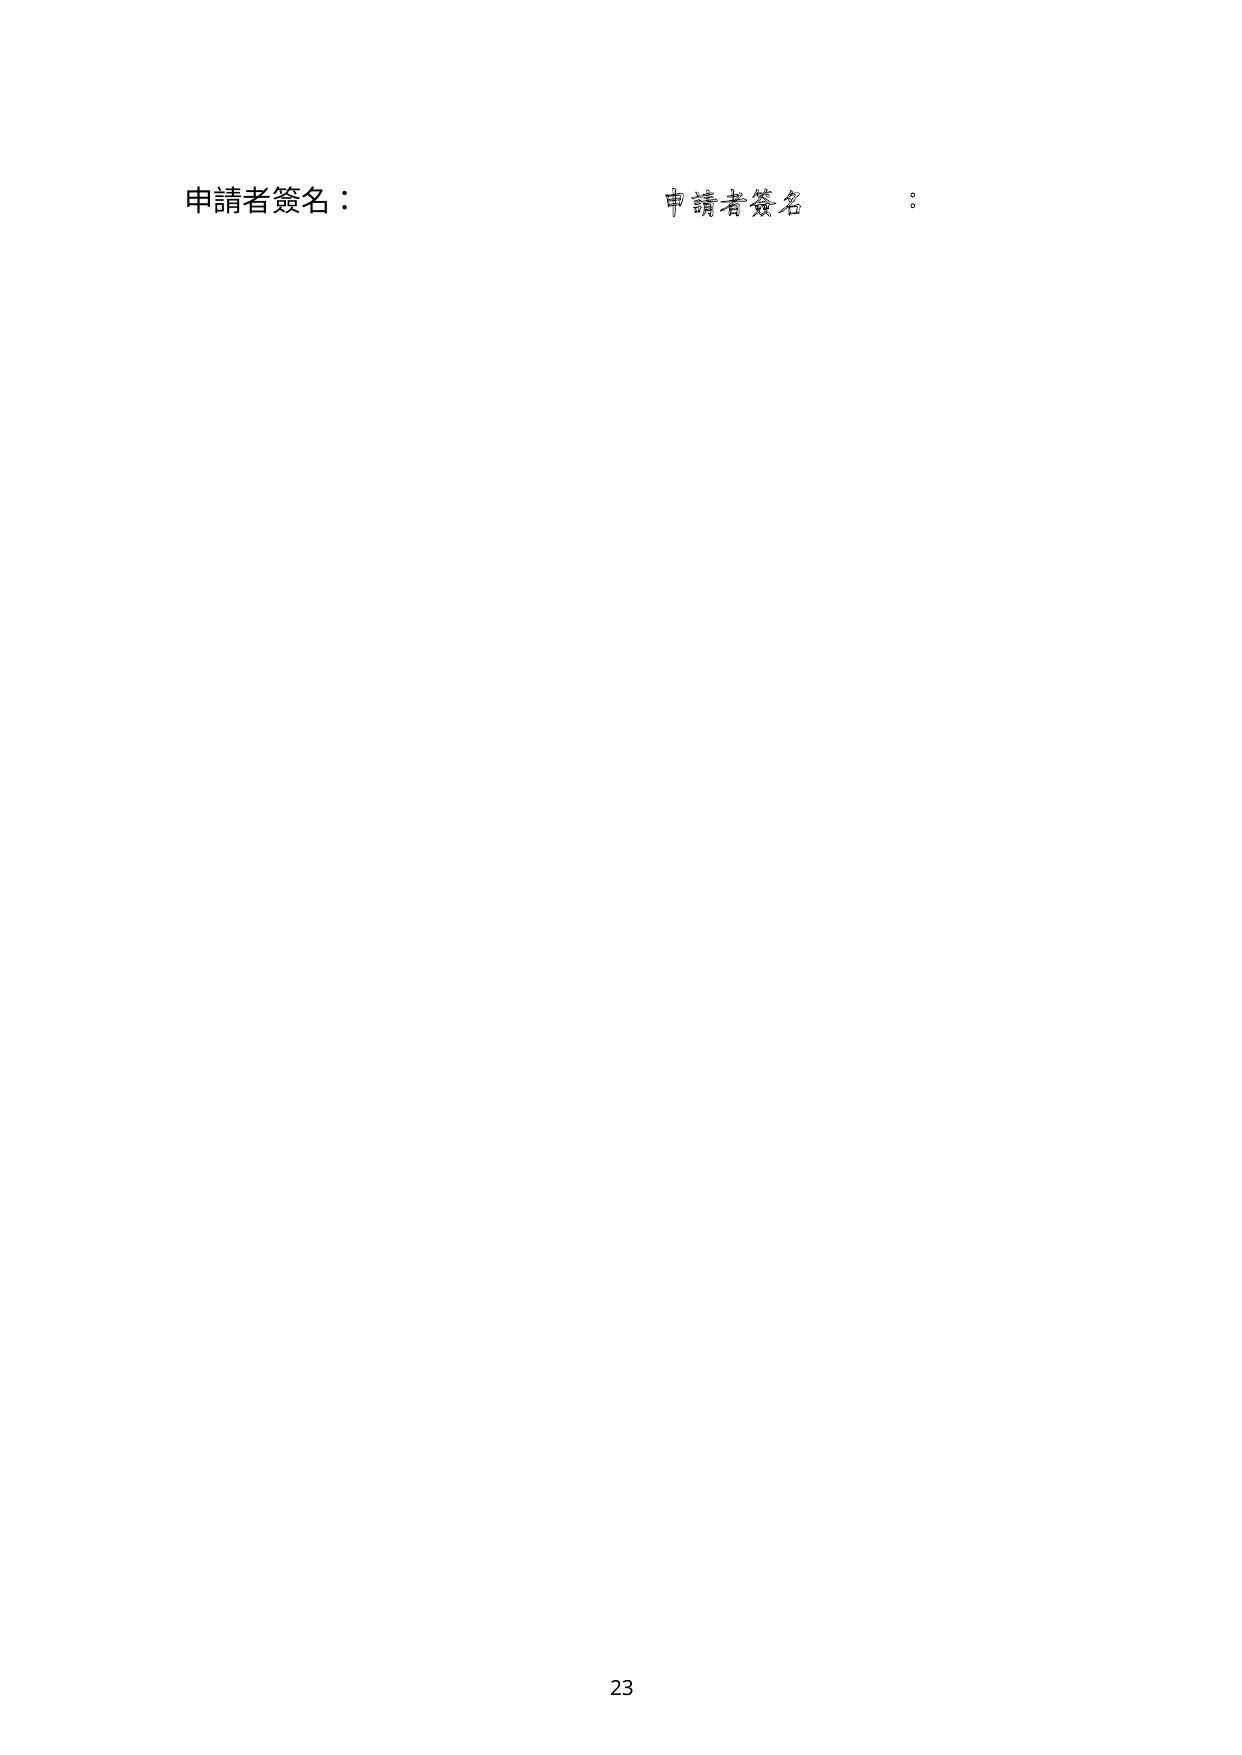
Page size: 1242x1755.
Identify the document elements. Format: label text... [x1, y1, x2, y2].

text 申請者簽名： [184, 181, 253, 219]
